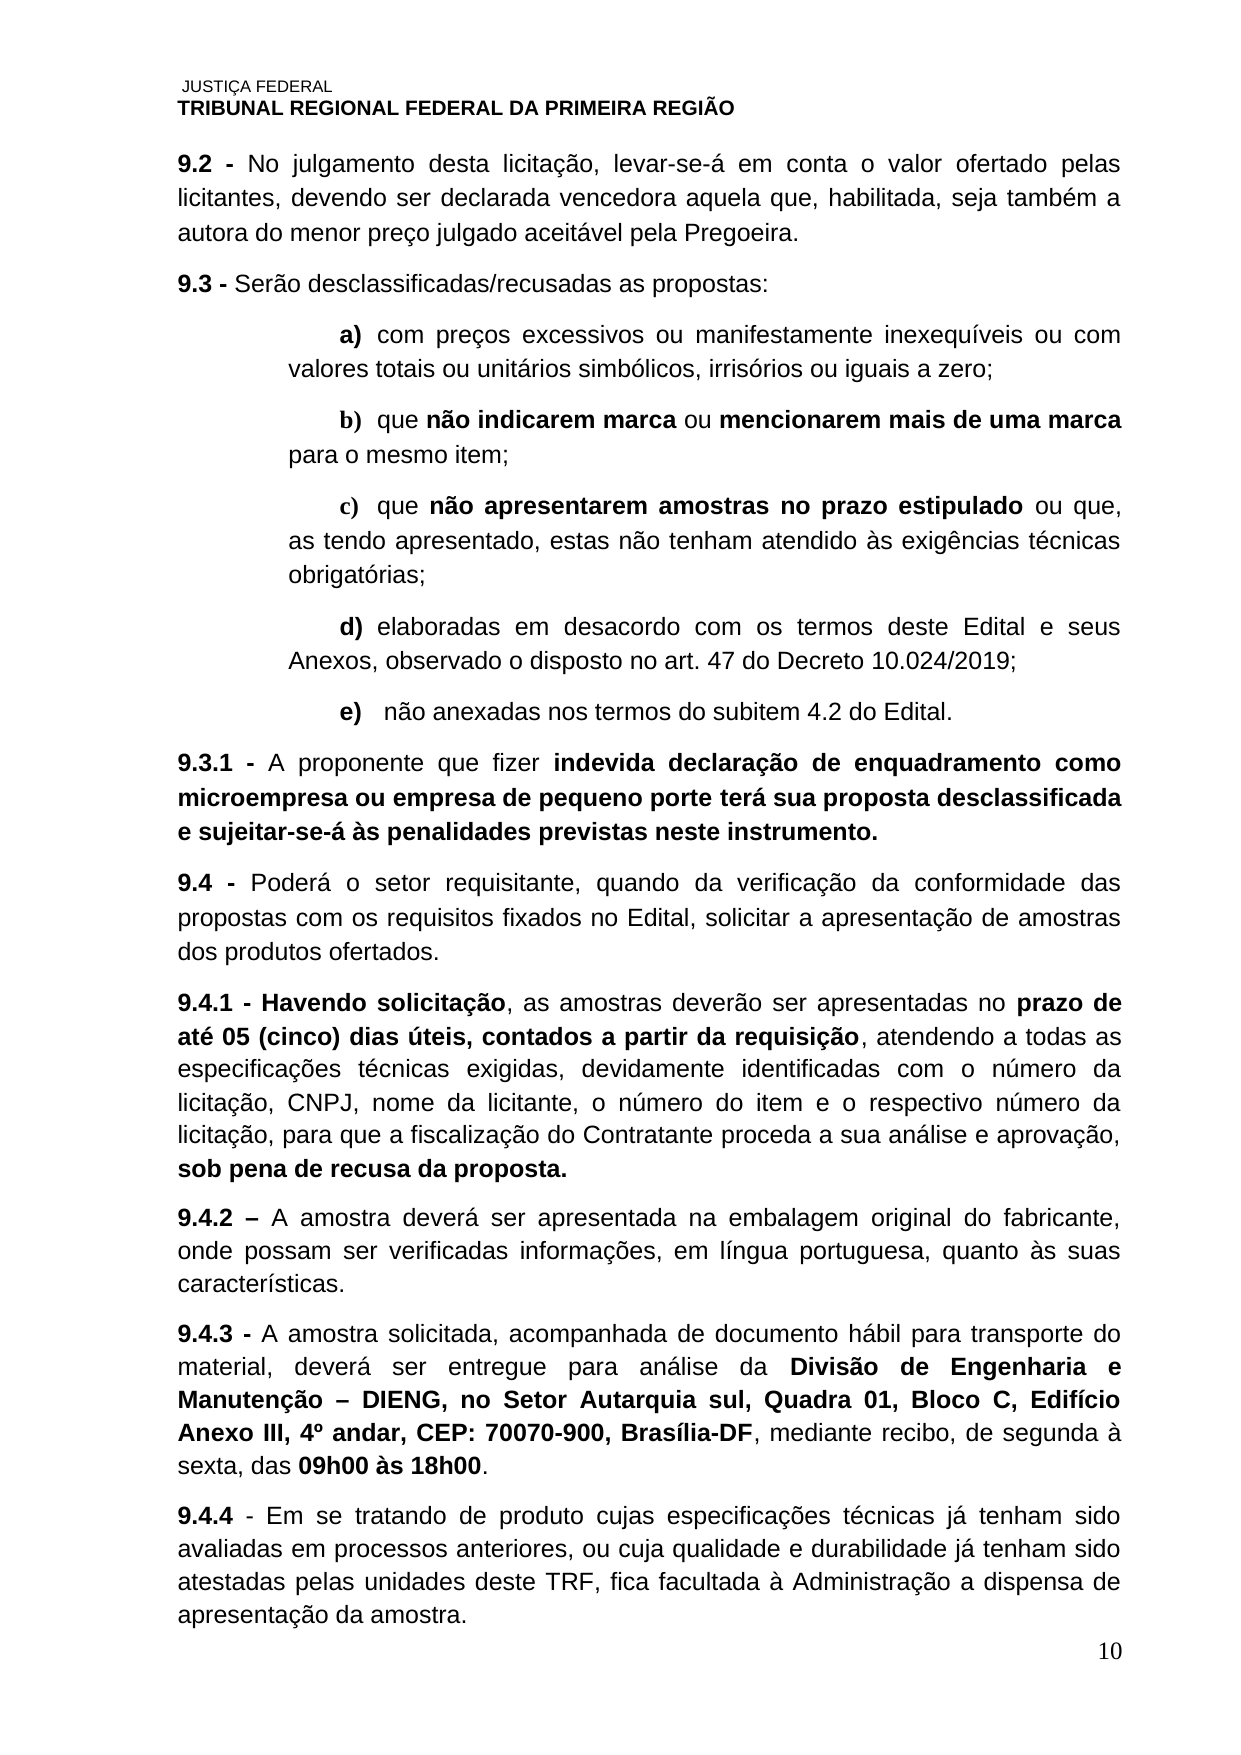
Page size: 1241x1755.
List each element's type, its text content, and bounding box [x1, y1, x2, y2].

text 9.2 - No julgamento desta licitação, levar-se-á em conta o valor ofertado pelas licitantes, devendo ser declarada vencedora aquela que, habilitada, seja também a autora do menor preço julgado aceitável pela Pregoeira. [177, 149, 1122, 246]
text 9.4 - Poderá o setor requisitante, quando da verificação da conformidade das propostas com os requisitos fixados no Edital, solicitar a apresentação de amostras dos produtos ofertados. [1014, 868, 1122, 966]
text 9.4.2 – A amostra deverá ser apresentada na embalagem original do fabricante, onde possam ser verificadas informações, em língua portuguesa, quanto às suas características. [1014, 1203, 1122, 1298]
text 9.4.1 - Havendo solicitação, as amostras deverão ser apresentadas no prazo de até 05 (cinco) dias úteis, contados a partir da requisição, atendendo a todas as especificações técnicas exigidas, devidamente identificadas com o número da licitação, CNPJ, nome da licitante, o número do item e o respectivo número da licitação, para que a fiscalização do Contratante proceda a sua análise e aprovação, sob pena de recusa da proposta. [177, 988, 337, 1182]
list que não apresentarem amostras no prazo estipulado ou que, as tendo apresentado, estas não tenham atendido às exigências técnicas obrigatórias; [251, 491, 1122, 589]
list não anexadas nos termos do subitem 4.2 do Edital. [1014, 697, 1122, 726]
text 9.3.1 - A proponente que fizer indevida declaração de enquadramento como microempresa ou empresa de pequeno porte terá sua proposta desclassificada e sujeitar-se-á às penalidades previstas neste instrumento. [1014, 748, 1122, 846]
text 9.3.1 - A proponente que fizer indevida declaração de enquadramento como microempresa ou empresa de pequeno porte terá sua proposta desclassificada e sujeitar-se-á às penalidades previstas neste instrumento. [177, 748, 337, 846]
list com preços excessivos ou manifestamente inexequíveis ou com valores totais ou unitários simbólicos, irrisórios ou iguais a zero; [251, 320, 1122, 383]
text 9.4.4 - Em se tratando de produto cujas especificações técnicas já tenham sido avaliadas em processos anteriores, ou cuja qualidade e durabilidade já tenham sido atestadas pelas unidades deste TRF, fica facultada à Administração a dispensa de apresentação da amostra. [177, 1501, 1122, 1628]
text 9.4 - Poderá o setor requisitante, quando da verificação da conformidade das propostas com os requisitos fixados no Edital, solicitar a apresentação de amostras dos produtos ofertados. [177, 868, 337, 966]
text 9.4.3 - A amostra solicitada, acompanhada de documento hábil para transporte do material, deverá ser entregue para análise da Divisão de Engenharia e Manutenção – DIENG, no Setor Autarquia sul, Quadra 01, Bloco C, Edifício Anexo III, 4º andar, CEP: 70070-900, Brasília-DF, mediante recibo, de segunda à sexta, das 09h00 às 18h00. [177, 1319, 1122, 1480]
list não anexadas nos termos do subitem 4.2 do Edital. [251, 697, 337, 726]
list que não indicarem marca ou mencionarem mais de uma marca para o mesmo item; [251, 406, 1122, 469]
text 9.4.2 – A amostra deverá ser apresentada na embalagem original do fabricante, onde possam ser verificadas informações, em língua portuguesa, quanto às suas características. [177, 1203, 337, 1298]
list elaboradas em desacordo com os termos deste Edital e seus Anexos, observado o disposto no art. 47 do Decreto 10.024/2019; [1014, 611, 1122, 675]
text 9.3 - Serão desclassificadas/recusadas as propostas: [177, 269, 1122, 297]
list elaboradas em desacordo com os termos deste Edital e seus Anexos, observado o disposto no art. 47 do Decreto 10.024/2019; [251, 611, 337, 675]
text 9.4.1 - Havendo solicitação, as amostras deverão ser apresentadas no prazo de até 05 (cinco) dias úteis, contados a partir da requisição, atendendo a todas as especificações técnicas exigidas, devidamente identificadas com o número da licitação, CNPJ, nome da licitante, o número do item e o respectivo número da licitação, para que a fiscalização do Contratante proceda a sua análise e aprovação, sob pena de recusa da proposta. [1014, 988, 1122, 1182]
